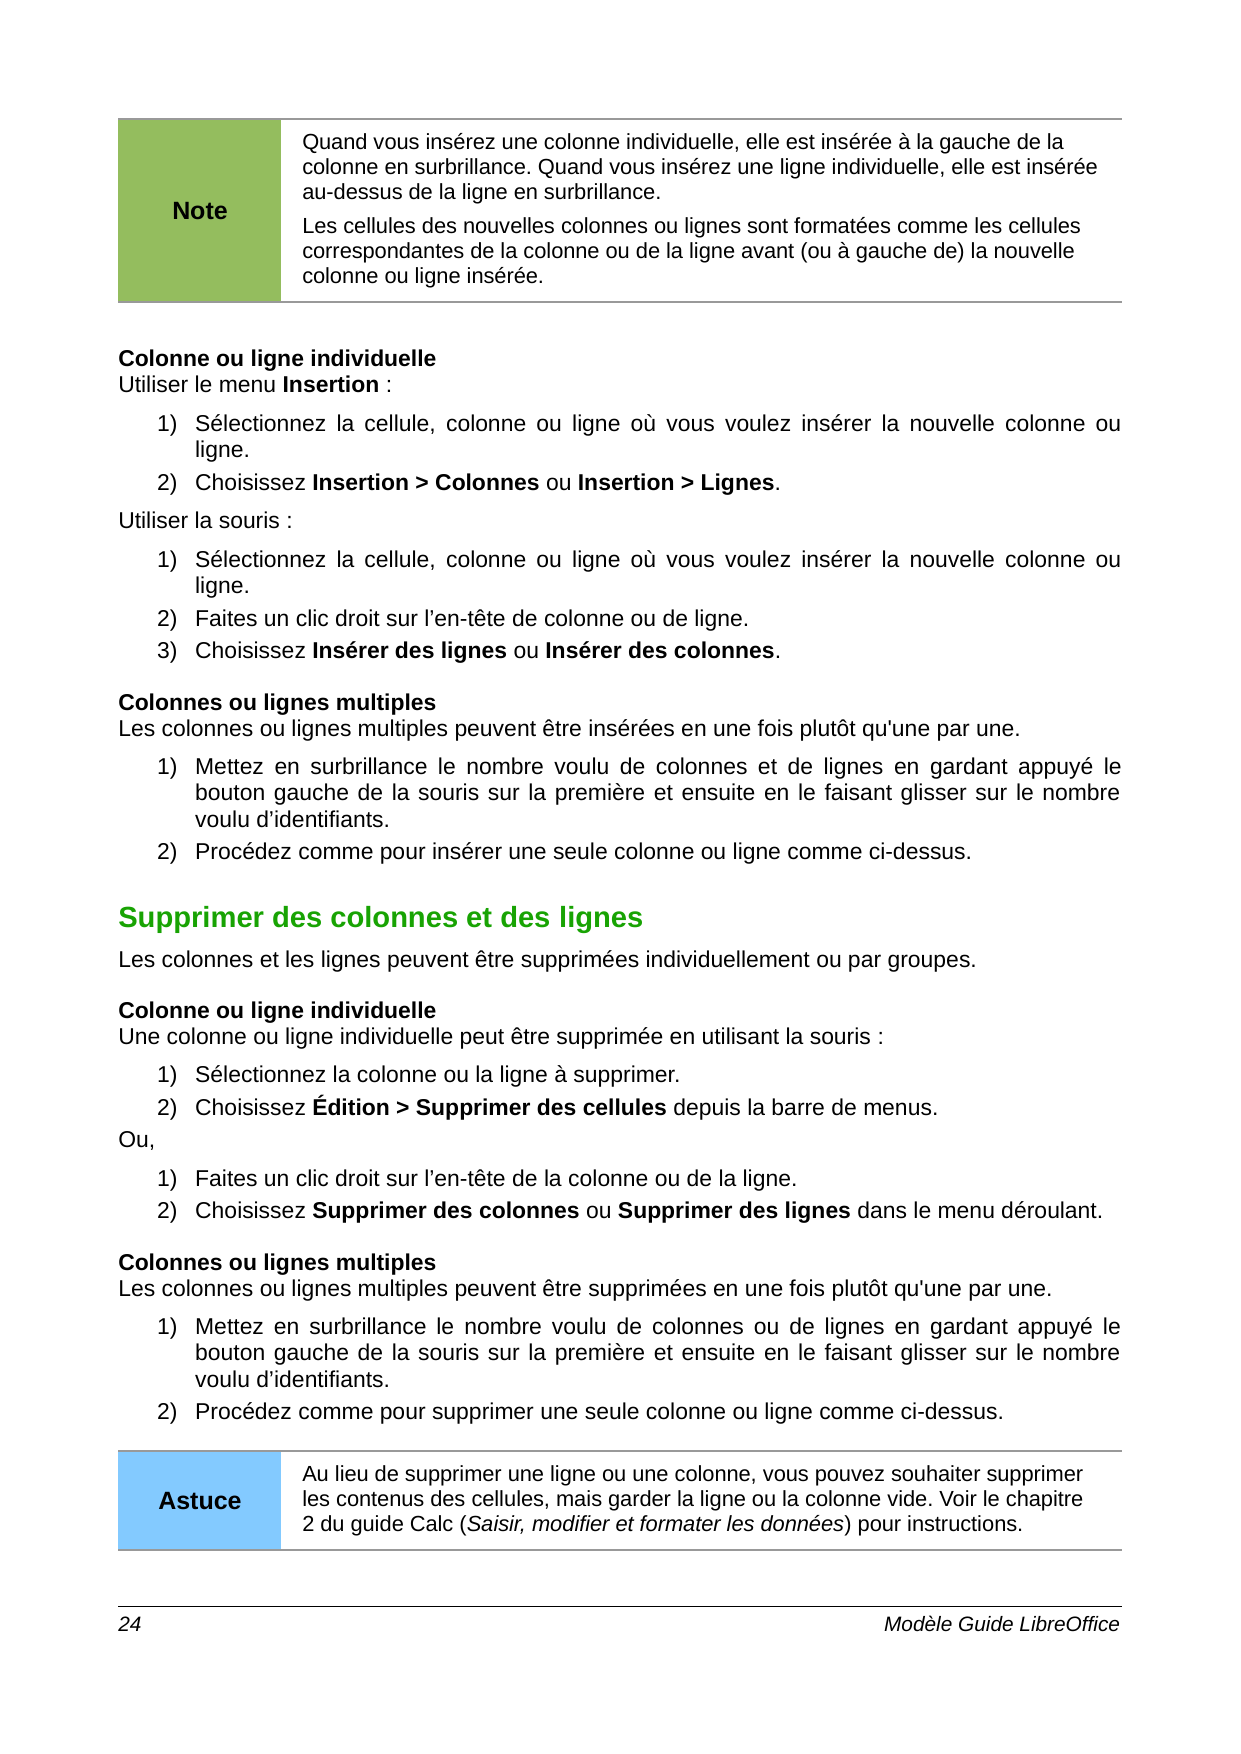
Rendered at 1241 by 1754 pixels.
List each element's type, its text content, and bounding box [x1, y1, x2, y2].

text Colonne ou ligne individuelle [118, 345, 1122, 371]
list Choisissez Insérer des lignes ou Insérer des colonnes. [177, 637, 1122, 663]
text Utiliser le menu Insertion : [118, 371, 1122, 398]
text Ou, [118, 1126, 1122, 1153]
list Sélectionnez la cellule, colonne ou ligne où vous voulez insérer la nouvelle colonne ou ligne. [177, 546, 1122, 598]
list Procédez comme pour insérer une seule colonne ou ligne comme ci-dessus. [177, 838, 1122, 864]
list Mettez en surbrillance le nombre voulu de colonnes et de lignes en gardant appuyé le bouton gauche de la souris sur la première et ensuite en le faisant glisser sur le nombre voulu d’identifiants. [177, 753, 1122, 832]
text Utiliser la souris : [118, 507, 1122, 534]
subtitle Supprimer des colonnes et des lignes [118, 900, 1122, 934]
text Les colonnes ou lignes multiples peuvent être insérées en une fois plutôt qu'une par une. [118, 715, 1122, 741]
text Colonne ou ligne individuelle [118, 997, 1122, 1023]
text Une colonne ou ligne individuelle peut être supprimée en utilisant la souris : [118, 1023, 1122, 1049]
text Colonnes ou lignes multiples [118, 1248, 1122, 1275]
table_header Astuce [118, 1452, 281, 1549]
list Choisissez Supprimer des colonnes ou Supprimer des lignes dans le menu déroulant. [177, 1197, 1122, 1223]
list Sélectionnez la colonne ou la ligne à supprimer. [177, 1061, 1122, 1087]
list Mettez en surbrillance le nombre voulu de colonnes ou de lignes en gardant appuyé le bouton gauche de la souris sur la première et ensuite en le faisant glisser sur le nombre voulu d’identifiants. [177, 1313, 1122, 1392]
list Faites un clic droit sur l’en-tête de colonne ou de ligne. [177, 604, 1122, 631]
list Sélectionnez la cellule, colonne ou ligne où vous voulez insérer la nouvelle colonne ou ligne. [177, 409, 1122, 462]
text Les colonnes et les lignes peuvent être supprimées individuellement ou par groupes. [118, 946, 1122, 972]
table_header Au lieu de supprimer une ligne ou une colonne, vous pouvez souhaiter supprimer les contenus des cellules, mais garder la ligne ou la colonne vide. Voir le chapitre 2 du guide Calc (Saisir, modifier et formater les données) pour instructions. [281, 1452, 1122, 1549]
table_header Note [118, 120, 281, 301]
table_header Quand vous insérez une colonne individuelle, elle est insérée à la gauche de la colonne en surbrillance. Quand vous insérez une ligne individuelle, elle est insérée au-dessus de la ligne en surbrillance. Les cellules des nouvelles colonnes ou lignes sont formatées comme les cellules correspondantes de la colonne ou de la ligne avant (ou à gauche de) la nouvelle colonne ou ligne insérée. [281, 120, 1122, 301]
text Les colonnes ou lignes multiples peuvent être supprimées en une fois plutôt qu'une par une. [118, 1275, 1122, 1301]
list Procédez comme pour supprimer une seule colonne ou ligne comme ci-dessus. [177, 1398, 1122, 1424]
list Faites un clic droit sur l’en-tête de la colonne ou de la ligne. [177, 1164, 1122, 1191]
text Colonnes ou lignes multiples [118, 688, 1122, 715]
list Choisissez Édition > Supprimer des cellules depuis la barre de menus. [177, 1094, 1122, 1120]
list Choisissez Insertion > Colonnes ou Insertion > Lignes. [177, 468, 1122, 495]
